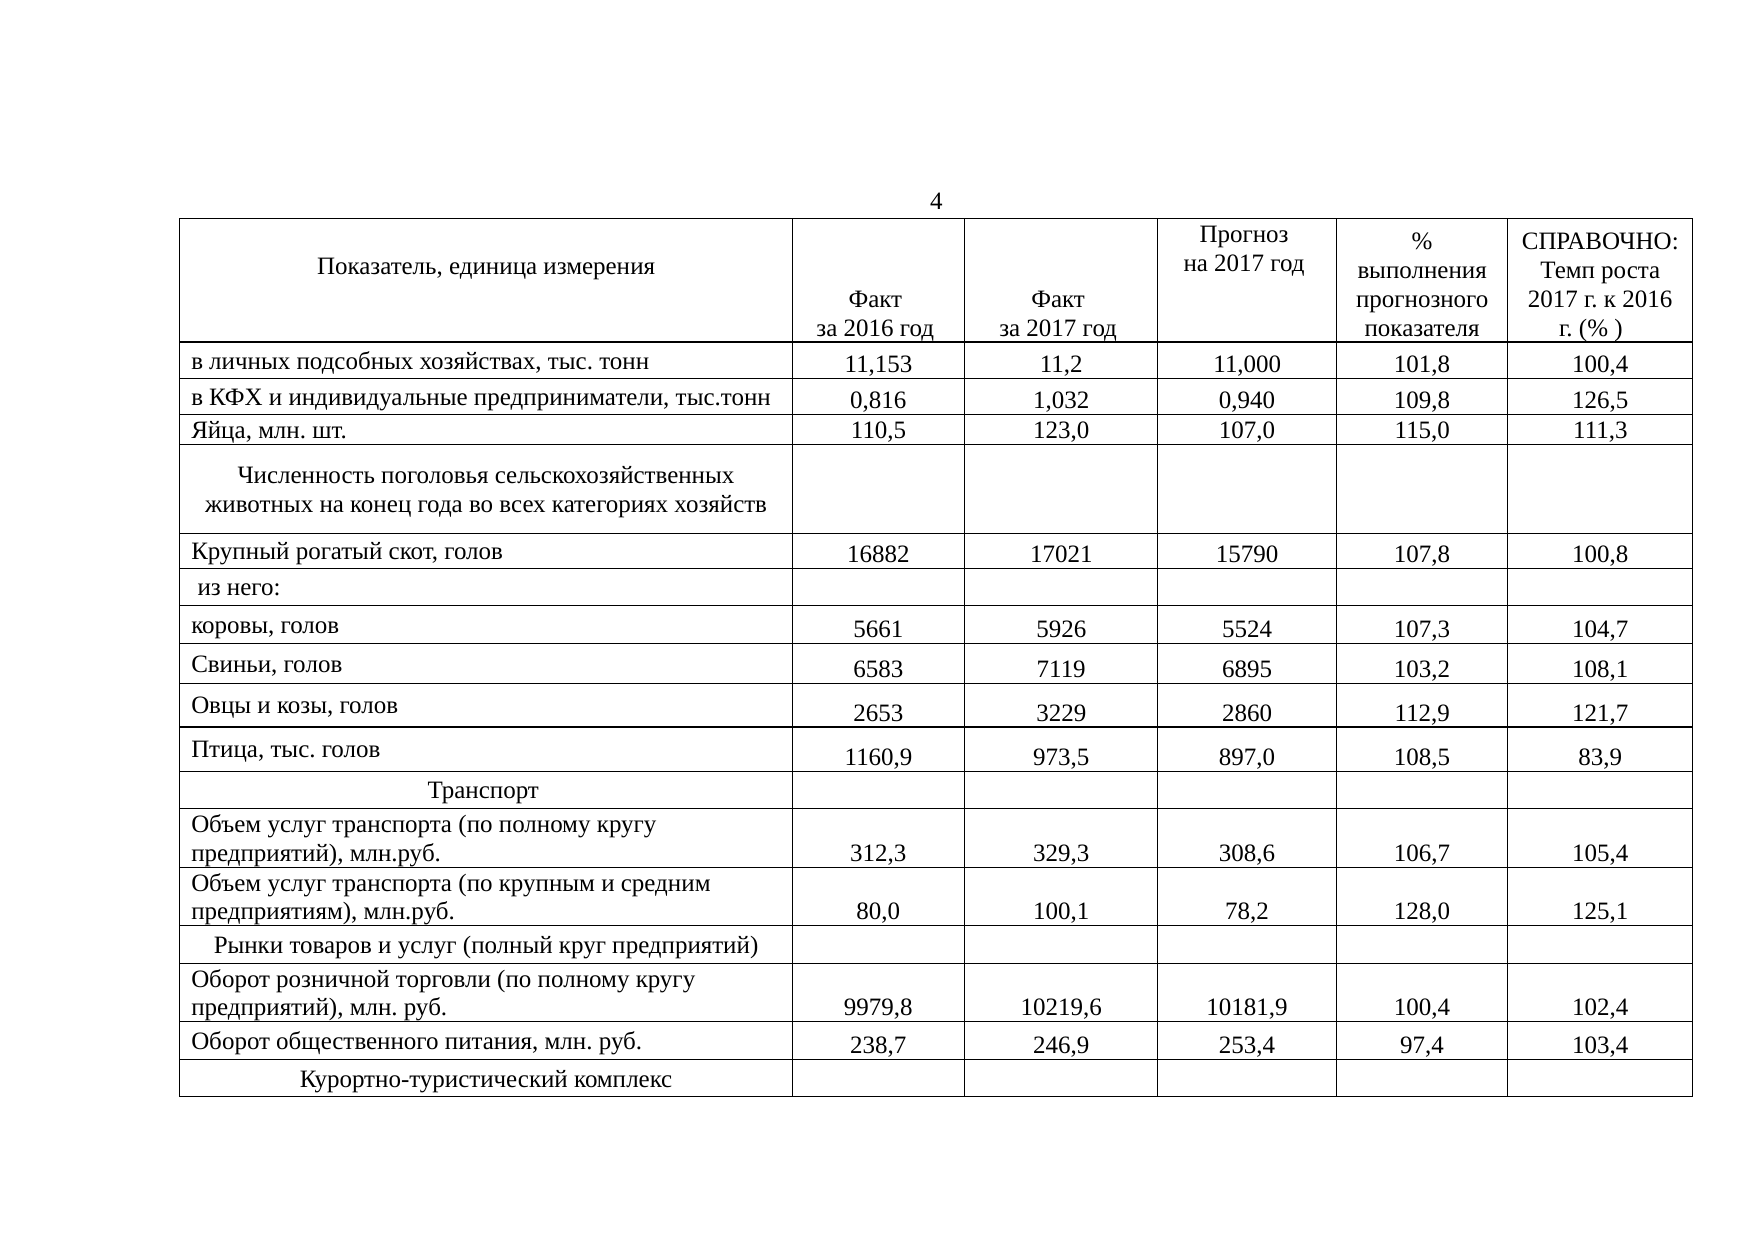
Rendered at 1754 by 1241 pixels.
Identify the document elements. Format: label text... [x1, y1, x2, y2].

table_cell [1158, 926, 1336, 963]
table_cell 107,0 [1158, 415, 1336, 444]
table_cell 105,4 [1508, 809, 1692, 867]
table_cell 11,2 [965, 343, 1157, 378]
table_cell Факт за 2017 год [965, 219, 1157, 341]
table_cell [1158, 1060, 1336, 1096]
table_cell в КФХ и индивидуальные предприниматели, тыс.тонн [180, 379, 792, 414]
table_cell 9979,8 [793, 964, 964, 1021]
table_cell 973,5 [965, 728, 1157, 771]
table_cell 126,5 [1508, 379, 1692, 414]
table_cell 1,032 [965, 379, 1157, 414]
table_cell 329,3 [965, 809, 1157, 867]
table_cell [1508, 1060, 1692, 1096]
table_cell 4 [180, 181, 1692, 218]
table_cell 308,6 [1158, 809, 1336, 867]
table_cell 17021 [965, 534, 1157, 567]
table_cell 3229 [965, 684, 1157, 726]
table_cell [1508, 569, 1692, 605]
table_cell Прогноз на 2017 год [1158, 219, 1336, 341]
table_cell 78,2 [1158, 868, 1336, 925]
table_cell 104,7 [1508, 606, 1692, 642]
table_cell Объем услуг транспорта (по крупным и средним предприятиям), млн.руб. [180, 868, 792, 925]
table_cell 2653 [793, 684, 964, 726]
table_cell 11,000 [1158, 343, 1336, 378]
table_cell [793, 772, 964, 808]
table_cell [1508, 772, 1692, 808]
table_cell 0,816 [793, 379, 964, 414]
table_cell 106,7 [1337, 809, 1507, 867]
table_cell Овцы и козы, голов [180, 684, 792, 726]
table_cell 103,4 [1508, 1022, 1692, 1059]
table_cell 312,3 [793, 809, 964, 867]
table_cell 6895 [1158, 644, 1336, 683]
table_cell 5926 [965, 606, 1157, 642]
table_cell 7119 [965, 644, 1157, 683]
table_cell Рынки товаров и услуг (полный круг предприятий) [180, 926, 792, 963]
table_cell коровы, голов [180, 606, 792, 642]
table_cell 108,5 [1337, 728, 1507, 771]
table_cell 11,153 [793, 343, 964, 378]
table_cell 115,0 [1337, 415, 1507, 444]
table_cell СПРАВОЧНО:Темп роста 2017 г. к 2016 г. (% ) [1508, 219, 1692, 341]
table_cell 10181,9 [1158, 964, 1336, 1021]
table_cell 80,0 [793, 868, 964, 925]
table_cell [1158, 445, 1336, 533]
table_cell 111,3 [1508, 415, 1692, 444]
table_cell Объем услуг транспорта (по полному кругу предприятий), млн.руб. [180, 809, 792, 867]
table_cell 100,1 [965, 868, 1157, 925]
table_cell 125,1 [1508, 868, 1692, 925]
table_cell в личных подсобных хозяйствах, тыс. тонн [180, 343, 792, 378]
table_cell 5524 [1158, 606, 1336, 642]
table_cell 103,2 [1337, 644, 1507, 683]
table_cell 238,7 [793, 1022, 964, 1059]
table_cell 1160,9 [793, 728, 964, 771]
table_cell 121,7 [1508, 684, 1692, 726]
table_cell Яйца, млн. шт. [180, 415, 792, 444]
table_cell 5661 [793, 606, 964, 642]
table_cell [1337, 772, 1507, 808]
table_cell 112,9 [1337, 684, 1507, 726]
table_cell 253,4 [1158, 1022, 1336, 1059]
table_cell Курортно-туристический комплекс [180, 1060, 792, 1096]
table_cell 6583 [793, 644, 964, 683]
table_cell [1158, 772, 1336, 808]
table_cell 100,4 [1508, 343, 1692, 378]
table_cell [1337, 1060, 1507, 1096]
table_cell [793, 569, 964, 605]
table_cell Крупный рогатый скот, голов [180, 534, 792, 567]
table_cell 100,8 [1508, 534, 1692, 567]
table_cell 15790 [1158, 534, 1336, 567]
table_cell 108,1 [1508, 644, 1692, 683]
table_cell Оборот розничной торговли (по полному кругу предприятий), млн. руб. [180, 964, 792, 1021]
table_cell [1508, 926, 1692, 963]
table_cell 10219,6 [965, 964, 1157, 1021]
table_cell 101,8 [1337, 343, 1507, 378]
table_cell 100,4 [1337, 964, 1507, 1021]
table_cell [793, 926, 964, 963]
table_cell [1337, 569, 1507, 605]
table_cell 897,0 [1158, 728, 1336, 771]
table_cell Численность поголовья сельскохозяйственных животных на конец года во всех категориях хозяйств [180, 445, 792, 533]
table_cell Показатель, единица измерения [180, 219, 792, 341]
table_cell 128,0 [1337, 868, 1507, 925]
table_cell Птица, тыс. голов [180, 728, 792, 771]
table_cell 109,8 [1337, 379, 1507, 414]
table_cell [793, 1060, 964, 1096]
table_cell Свиньи, голов [180, 644, 792, 683]
table_cell [965, 1060, 1157, 1096]
table_cell [965, 445, 1157, 533]
table_cell 102,4 [1508, 964, 1692, 1021]
table_cell [1158, 569, 1336, 605]
table_cell 2860 [1158, 684, 1336, 726]
table_cell [1508, 445, 1692, 533]
table_cell 0,940 [1158, 379, 1336, 414]
table_cell Транспорт [180, 772, 792, 808]
table_cell 123,0 [965, 415, 1157, 444]
table_cell 16882 [793, 534, 964, 567]
table_cell 107,8 [1337, 534, 1507, 567]
table_cell [965, 772, 1157, 808]
table_cell [965, 569, 1157, 605]
table_cell 110,5 [793, 415, 964, 444]
table_cell 83,9 [1508, 728, 1692, 771]
table_cell 97,4 [1337, 1022, 1507, 1059]
table_cell из него: [180, 569, 792, 605]
table_cell [793, 445, 964, 533]
table_cell 107,3 [1337, 606, 1507, 642]
table_cell 246,9 [965, 1022, 1157, 1059]
table_cell [1337, 926, 1507, 963]
table_cell [965, 926, 1157, 963]
table_cell Факт за 2016 год [793, 219, 964, 341]
table_cell % выполнения прогнозного показателя [1337, 219, 1507, 341]
table_cell Оборот общественного питания, млн. руб. [180, 1022, 792, 1059]
table_cell [1337, 445, 1507, 533]
